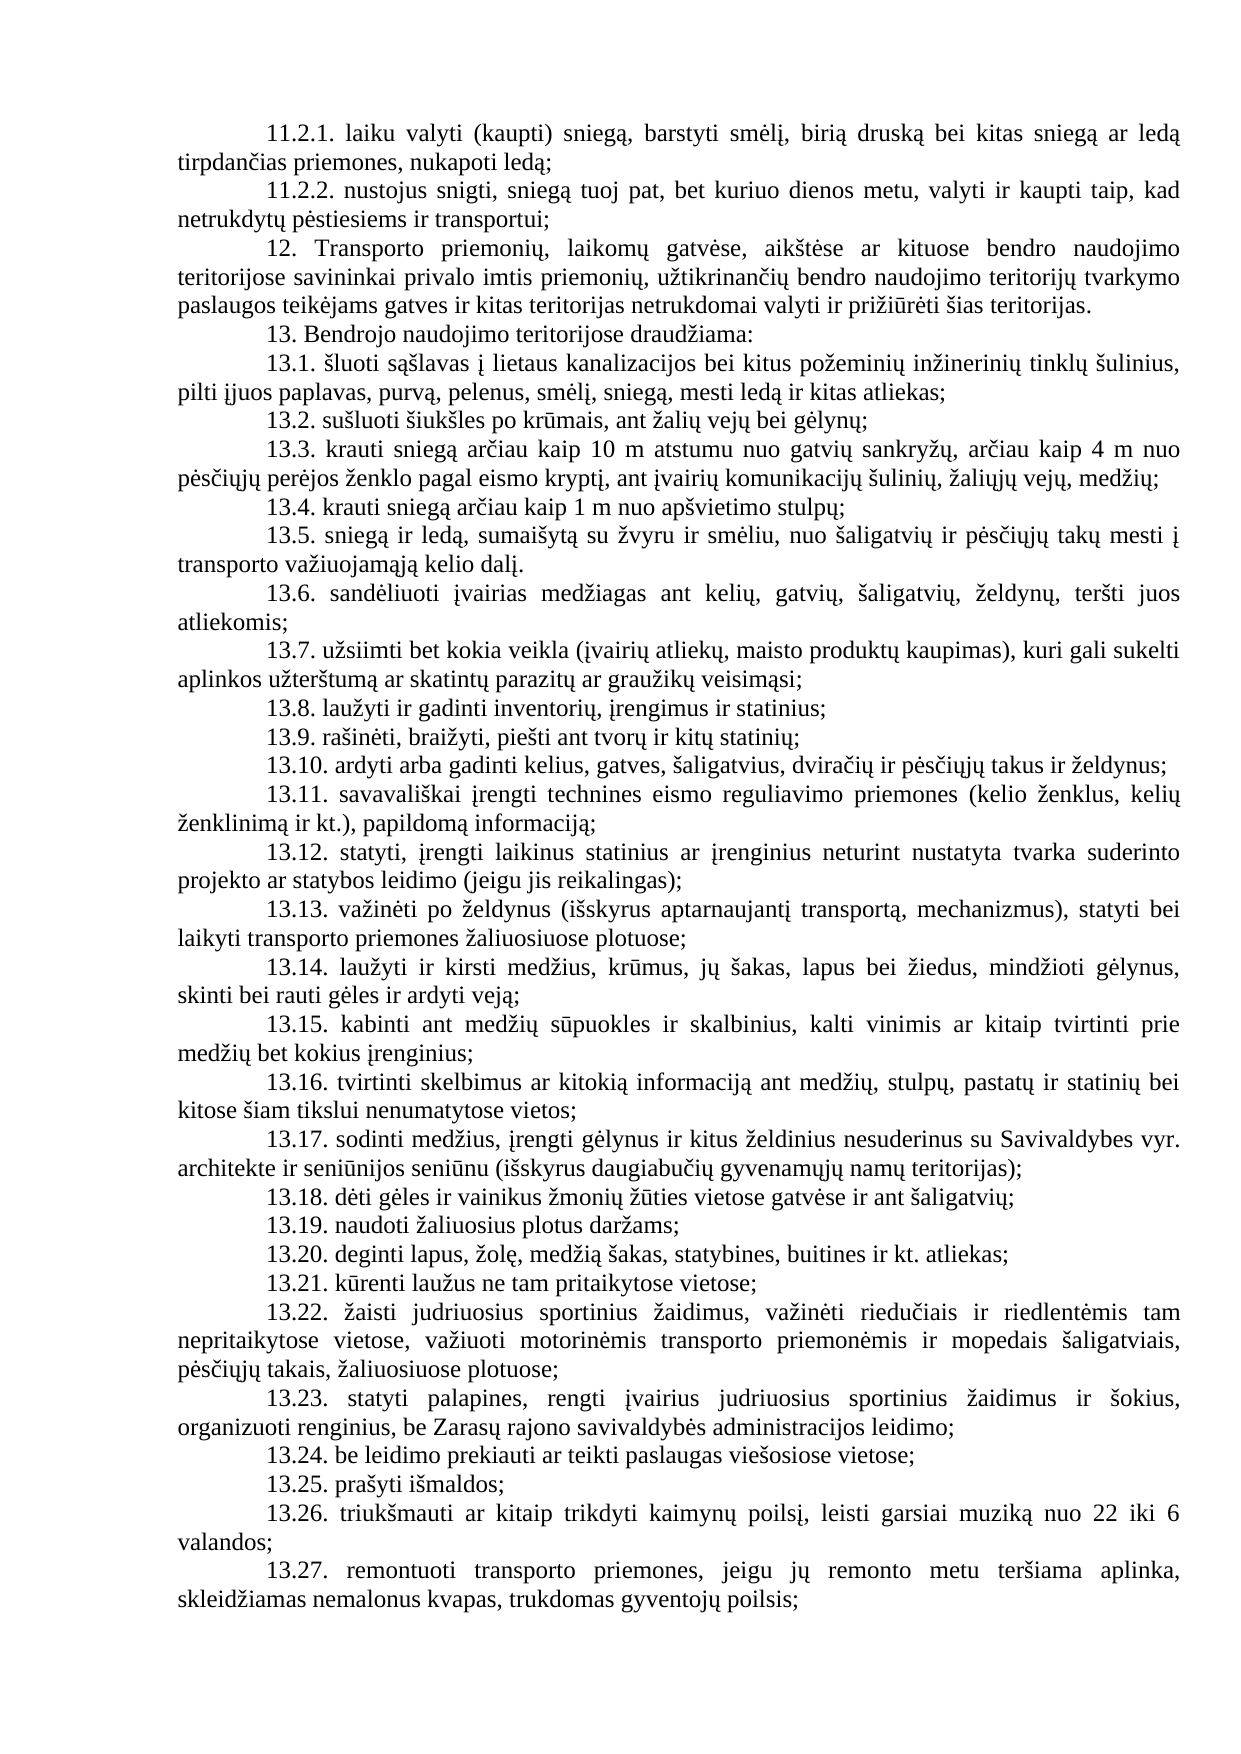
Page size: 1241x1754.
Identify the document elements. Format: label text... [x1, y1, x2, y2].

text 13.4. krauti sniegą arčiau kaip 1 m nuo apšvietimo stulpų; [177, 492, 1181, 521]
text 13.5. sniegą ir ledą, sumaišytą su žvyru ir smėliu, nuo šaligatvių ir pėsčiųjų takų mesti į transporto važiuojamąją kelio dalį. [177, 521, 1181, 578]
text 13.13. važinėti po želdynus (išskyrus aptarnaujantį transportą, mechanizmus), statyti bei laikyti transporto priemones žaliuosiuose plotuose; [177, 894, 1181, 952]
text 13.18. dėti gėles ir vainikus žmonių žūties vietose gatvėse ir ant šaligatvių; [177, 1182, 1181, 1211]
text 11.2.1. laiku valyti (kaupti) sniegą, barstyti smėlį, birią druską bei kitas sniegą ar ledą tirpdančias priemones, nukapoti ledą; [177, 118, 1181, 176]
text 13.11. savavališkai įrengti technines eismo reguliavimo priemones (kelio ženklus, kelių ženklinimą ir kt.), papildomą informaciją; [177, 779, 1181, 837]
text 13.9. rašinėti, braižyti, piešti ant tvorų ir kitų statinių; [177, 722, 1181, 751]
text 13.19. naudoti žaliuosius plotus daržams; [177, 1211, 1181, 1239]
text 13.7. užsiimti bet kokia veikla (įvairių atliekų, maisto produktų kaupimas), kuri gali sukelti aplinkos užterštumą ar skatintų parazitų ar graužikų veisimąsi; [177, 636, 1181, 693]
text 13.14. laužyti ir kirsti medžius, krūmus, jų šakas, lapus bei žiedus, mindžioti gėlynus, skinti bei rauti gėles ir ardyti veją; [177, 952, 1181, 1009]
text 13.2. sušluoti šiukšles po krūmais, ant žalių vejų bei gėlynų; [177, 406, 1181, 434]
text 13.25. prašyti išmaldos; [177, 1469, 1181, 1498]
text 13.1. šluoti sąšlavas į lietaus kanalizacijos bei kitus požeminių inžinerinių tinklų šulinius, pilti įjuos paplavas, purvą, pelenus, smėlį, sniegą, mesti ledą ir kitas atliekas; [177, 348, 1181, 406]
text 13.8. laužyti ir gadinti inventorių, įrengimus ir statinius; [177, 693, 1181, 722]
text 11.2.2. nustojus snigti, sniegą tuoj pat, bet kuriuo dienos metu, valyti ir kaupti taip, kad netrukdytų pėstiesiems ir transportui; [177, 176, 1181, 233]
text 13.15. kabinti ant medžių sūpuokles ir skalbinius, kalti vinimis ar kitaip tvirtinti prie medžių bet kokius įrenginius; [177, 1009, 1181, 1067]
text 13.17. sodinti medžius, įrengti gėlynus ir kitus želdinius nesuderinus su Savivaldybes vyr. architekte ir seniūnijos seniūnu (išskyrus daugiabučių gyvenamųjų namų teritorijas); [177, 1124, 1181, 1182]
text 13.23. statyti palapines, rengti įvairius judriuosius sportinius žaidimus ir šokius, organizuoti renginius, be Zarasų rajono savivaldybės administracijos leidimo; [177, 1383, 1181, 1441]
text 13.10. ardyti arba gadinti kelius, gatves, šaligatvius, dviračių ir pėsčiųjų takus ir želdynus; [177, 751, 1181, 779]
text 13.6. sandėliuoti įvairias medžiagas ant kelių, gatvių, šaligatvių, želdynų, teršti juos atliekomis; [177, 578, 1181, 636]
text 13.22. žaisti judriuosius sportinius žaidimus, važinėti riedučiais ir riedlentėmis tam nepritaikytose vietose, važiuoti motorinėmis transporto priemonėmis ir mopedais šaligatviais, pėsčiųjų takais, žaliuosiuose plotuose; [177, 1297, 1181, 1383]
text 13.21. kūrenti laužus ne tam pritaikytose vietose; [177, 1268, 1181, 1297]
text 13.12. statyti, įrengti laikinus statinius ar įrenginius neturint nustatyta tvarka suderinto projekto ar statybos leidimo (jeigu jis reikalingas); [177, 837, 1181, 894]
text 13.26. triukšmauti ar kitaip trikdyti kaimynų poilsį, leisti garsiai muziką nuo 22 iki 6 valandos; [177, 1498, 1181, 1556]
text 12. Transporto priemonių, laikomų gatvėse, aikštėse ar kituose bendro naudojimo teritorijose savininkai privalo imtis priemonių, užtikrinančių bendro naudojimo teritorijų tvarkymo paslaugos teikėjams gatves ir kitas teritorijas netrukdomai valyti ir prižiūrėti šias teritorijas. [177, 233, 1181, 319]
text 13.3. krauti sniegą arčiau kaip 10 m atstumu nuo gatvių sankryžų, arčiau kaip 4 m nuo pėsčiųjų perėjos ženklo pagal eismo kryptį, ant įvairių komunikacijų šulinių, žaliųjų vejų, medžių; [177, 434, 1181, 492]
text 13.27. remontuoti transporto priemones, jeigu jų remonto metu teršiama aplinka, skleidžiamas nemalonus kvapas, trukdomas gyventojų poilsis; [177, 1556, 1181, 1613]
text 13. Bendrojo naudojimo teritorijose draudžiama: [177, 319, 1181, 348]
text 13.20. deginti lapus, žolę, medžią šakas, statybines, buitines ir kt. atliekas; [177, 1239, 1181, 1268]
text 13.16. tvirtinti skelbimus ar kitokią informaciją ant medžių, stulpų, pastatų ir statinių bei kitose šiam tikslui nenumatytose vietos; [177, 1067, 1181, 1124]
text 13.24. be leidimo prekiauti ar teikti paslaugas viešosiose vietose; [177, 1441, 1181, 1469]
